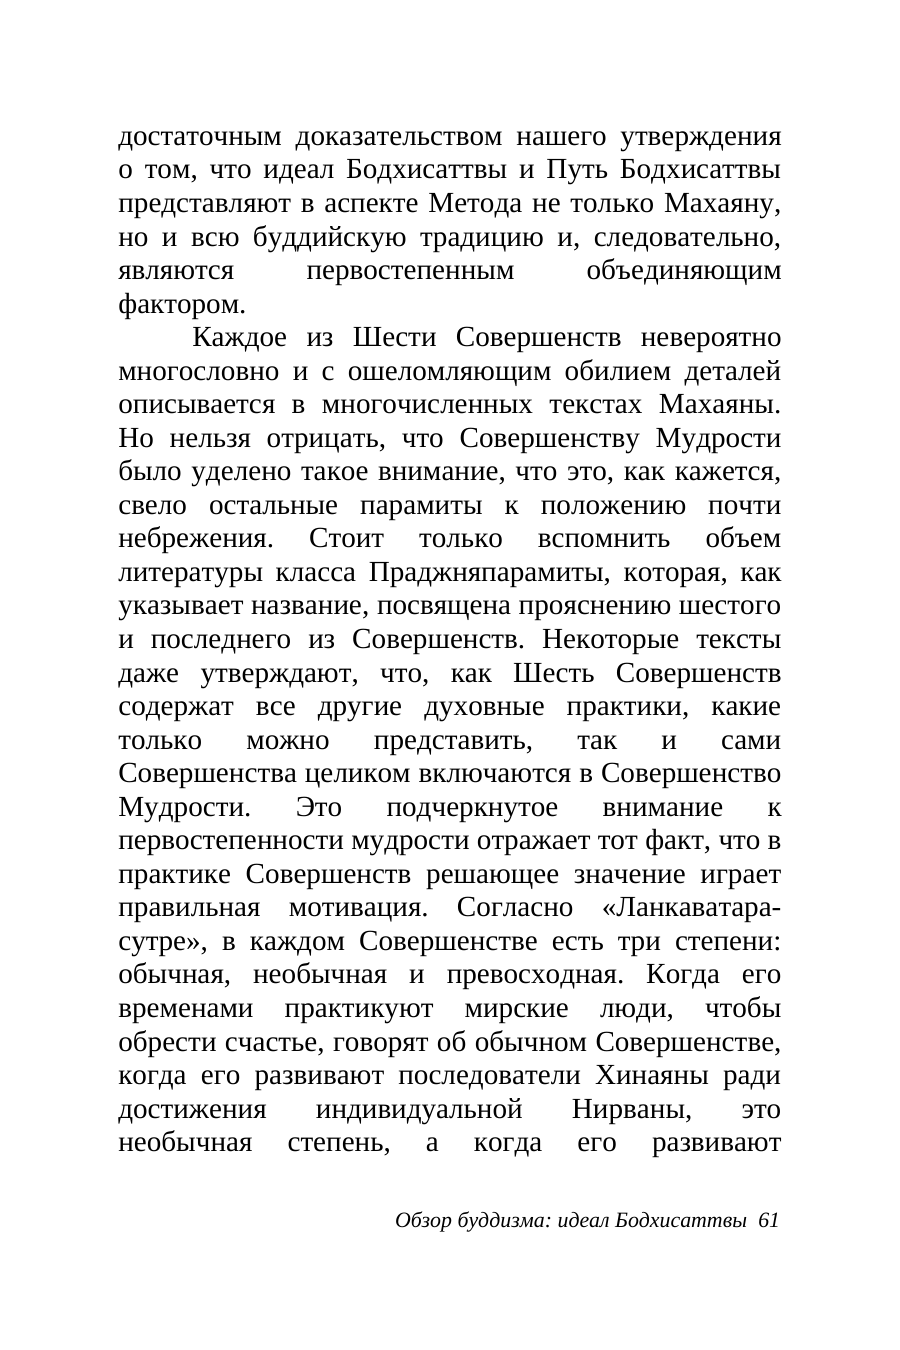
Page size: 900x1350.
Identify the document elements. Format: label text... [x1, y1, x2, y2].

text достаточным доказательством нашего утверждения о том, что идеал Бодхисаттвы и Путь Бодхисаттвы представляют в аспекте Метода не только Махаяну, но и всю буддийскую традицию и, следовательно, являются первостепенным объединяющим фактором. [118, 118, 782, 319]
text Каждое из Шести Совершенств невероятно многословно и с ошеломляющим обилием деталей описывается в многочисленных текстах Махаяны. Но нельзя отрицать, что Совершенству Мудрости было уделено такое внимание, что это, как кажется, свело остальные парамиты к положению почти небрежения. Стоит только вспомнить объем литературы класса Праджняпарамиты, которая, как указывает название, посвящена прояснению шестого и последнего из Совершенств. Некоторые тексты даже утверждают, что, как Шесть Совершенств содержат все другие духовные практики, какие только можно представить, так и сами Совершенства целиком включаются в Совершенство Мудрости. Это подчеркнутое внимание к первостепенности мудрости отражает тот факт, что в практике Совершенств решающее значение играет правильная мотивация. Согласно «Ланкаватара-сутре», в каждом Совершенстве есть три степени: обычная, необычная и превосходная. Когда его временами практикуют мирские люди, чтобы обрести счастье, говорят об обычном Совершенстве, когда его развивают последователи Хинаяны ради достижения индивидуальной Нирваны, это необычная степень, а когда его развивают [118, 319, 782, 1158]
